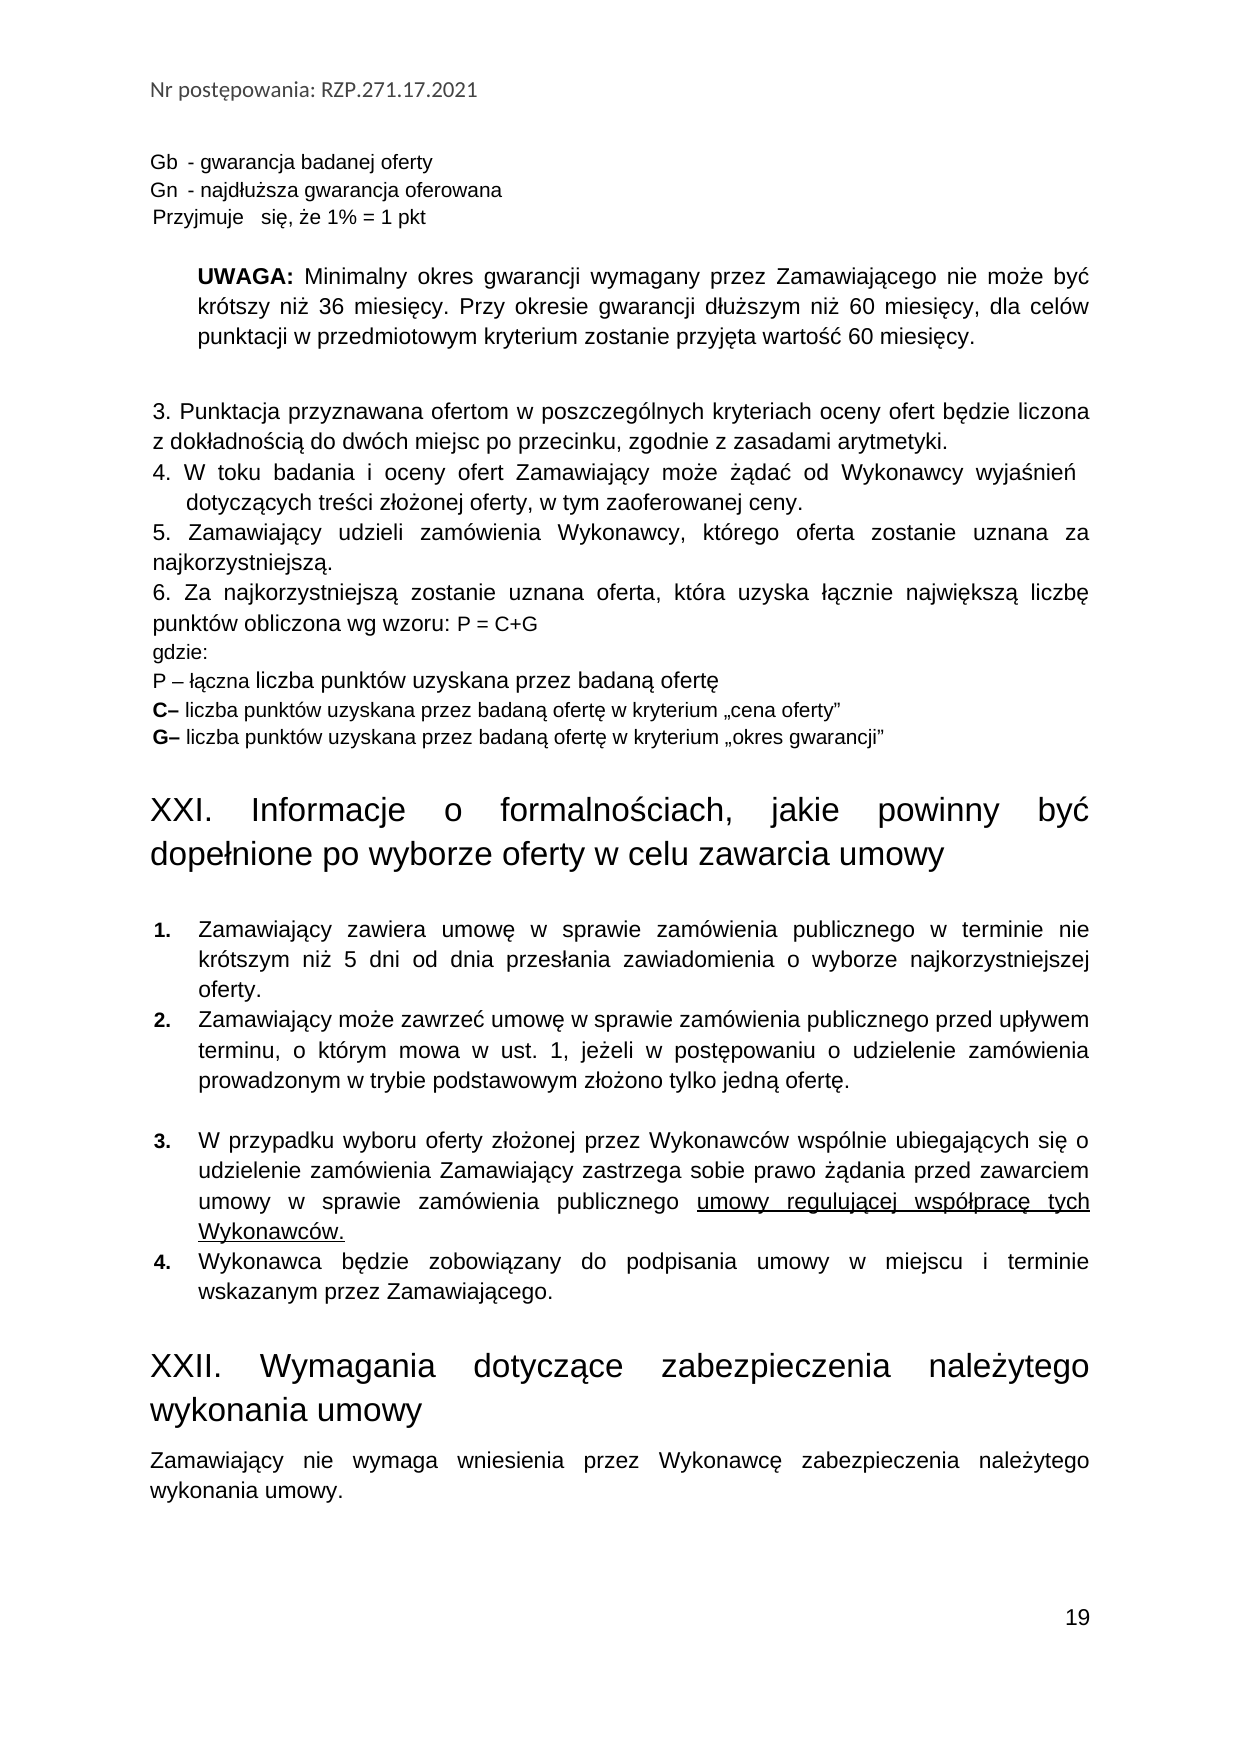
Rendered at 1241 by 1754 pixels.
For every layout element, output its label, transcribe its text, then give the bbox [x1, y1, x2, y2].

list Wykonawca będzie zobowiązany do podpisania umowy w miejscu i terminie wskazanym przez Zamawiającego. [154, 1248, 1090, 1305]
text 6. Za najkorzystniejszą zostanie uznana oferta, która uzyska łącznie największą liczbę punktów obliczona wg wzoru: P = C+G [152, 579, 1090, 636]
text C– liczba punktów uzyskana przez badaną ofertę w kryterium „cena oferty” [152, 697, 1090, 721]
text Zamawiający nie wymaga wniesienia przez Wykonawcę zabezpieczenia należytego wykonania umowy. [150, 1447, 1090, 1503]
subtitle XXI. Informacje o formalnościach, jakie powinny być dopełnione po wyborze oferty w celu zawarcia umowy [150, 790, 1090, 873]
text gdzie: [152, 640, 1090, 664]
subtitle XXII. Wymagania dotyczące zabezpieczenia należytego wykonania umowy [150, 1346, 1090, 1429]
text G– liczba punktów uzyskana przez badaną ofertę w kryterium „okres gwarancji” [152, 725, 1090, 749]
text 3. Punktacja przyznawana ofertom w poszczególnych kryteriach oceny ofert będzie liczona z dokładnością do dwóch miejsc po przecinku, zgodnie z zasadami arytmetyki. [152, 398, 1090, 455]
text 4. W toku badania i oceny ofert Zamawiający może żądać od Wykonawcy wyjaśnień dotyczących treści złożonej oferty, w tym zaoferowanej ceny. [152, 458, 1090, 515]
text Gn - najdłuższa gwarancja oferowana [150, 177, 1090, 201]
text Gb - gwarancja badanej oferty [150, 150, 1090, 174]
list Zamawiający może zawrzeć umowę w sprawie zamówienia publicznego przed upływem terminu, o którym mowa w ust. 1, jeżeli w postępowaniu o udzielenie zamówienia prowadzonym w trybie podstawowym złożono tylko jedną ofertę. [154, 1006, 1090, 1093]
text P – łączna liczba punktów uzyskana przez badaną ofertę [152, 667, 1090, 694]
text Przyjmuje się, że 1% = 1 pkt [152, 205, 1090, 229]
text UWAGA: Minimalny okres gwarancji wymagany przez Zamawiającego nie może być krótszy niż 36 miesięcy. Przy okresie gwarancji dłuższym niż 60 miesięcy, dla celów punktacji w przedmiotowym kryterium zostanie przyjęta wartość 60 miesięcy. [197, 263, 1090, 349]
list W przypadku wyboru oferty złożonej przez Wykonawców wspólnie ubiegających się o udzielenie zamówienia Zamawiający zastrzega sobie prawo żądania przed zawarciem umowy w sprawie zamówienia publicznego umowy regulującej współpracę tych Wykonawców. [154, 1127, 1090, 1244]
list Zamawiający zawiera umowę w sprawie zamówienia publicznego w terminie nie krótszym niż 5 dni od dnia przesłania zawiadomienia o wyborze najkorzystniejszej oferty. [154, 916, 1090, 1003]
text 5. Zamawiający udzieli zamówienia Wykonawcy, którego oferta zostanie uznana za najkorzystniejszą. [152, 519, 1090, 576]
